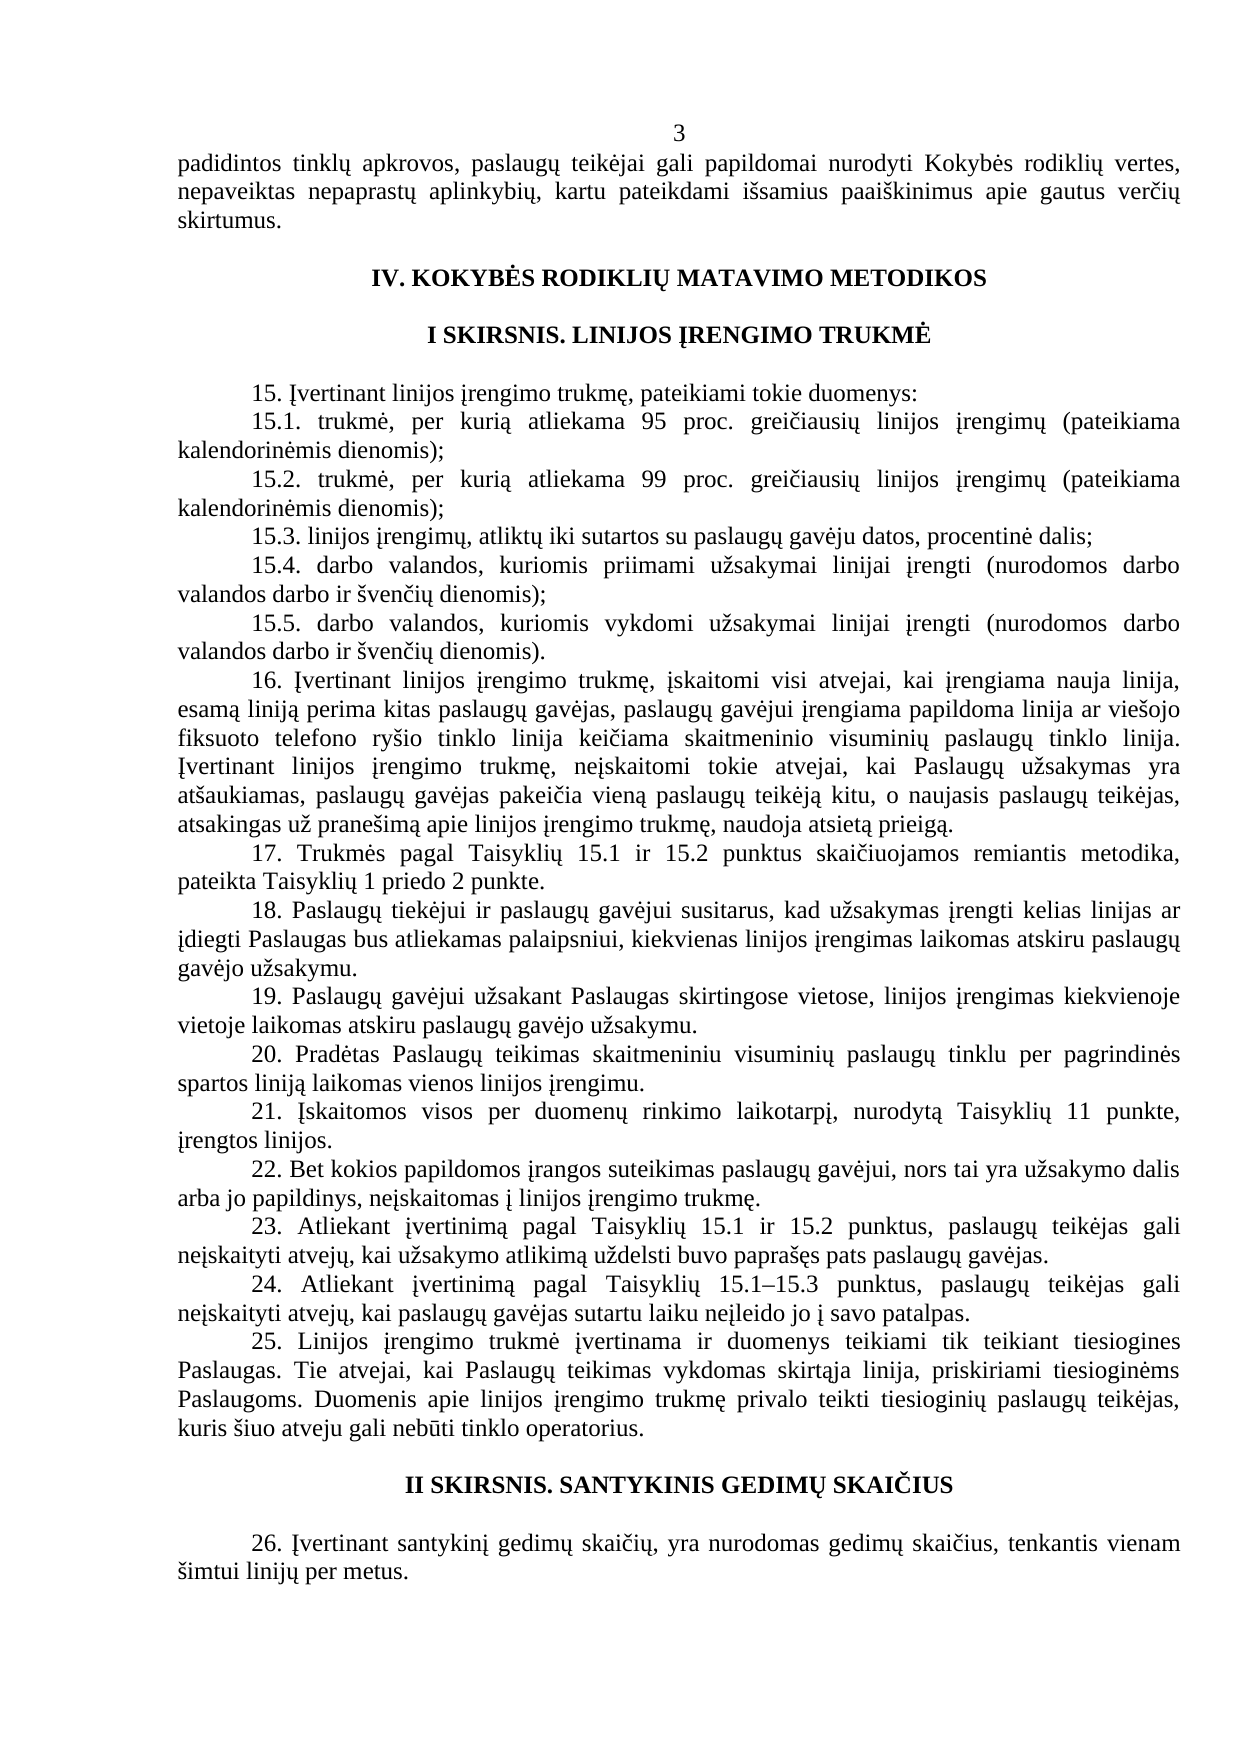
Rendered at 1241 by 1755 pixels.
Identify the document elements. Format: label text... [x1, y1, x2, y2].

text 26. Įvertinant santykinį gedimų skaičių, yra nurodomas gedimų skaičius, tenkantis vienam šimtui linijų per metus. [177, 1528, 1181, 1585]
text 21. Įskaitomos visos per duomenų rinkimo laikotarpį, nurodytą Taisyklių 11 punkte, įrengtos linijos. [177, 1096, 1181, 1154]
text padidintos tinklų apkrovos, paslaugų teikėjai gali papildomai nurodyti Kokybės rodiklių vertes, nepaveiktas nepaprastų aplinkybių, kartu pateikdami išsamius paaiškinimus apie gautus verčių skirtumus. [177, 148, 1181, 234]
text 23. Atliekant įvertinimą pagal Taisyklių 15.1 ir 15.2 punktus, paslaugų teikėjas gali neįskaityti atvejų, kai užsakymo atlikimą uždelsti buvo paprašęs pats paslaugų gavėjas. [177, 1211, 1181, 1269]
text 15.3. linijos įrengimų, atliktų iki sutartos su paslaugų gavėju datos, procentinė dalis; [177, 521, 1181, 550]
text II SKIRSNIS. SANTYKINIS GEDIMŲ SKAIČIUS [177, 1470, 1181, 1499]
text IV. KOKYBĖS RODIKLIŲ MATAVIMO METODIKOS [177, 263, 1181, 291]
text 17. Trukmės pagal Taisyklių 15.1 ir 15.2 punktus skaičiuojamos remiantis metodika, pateikta Taisyklių 1 priedo 2 punkte. [177, 838, 1181, 895]
text 15.2. trukmė, per kurią atliekama 99 proc. greičiausių linijos įrengimų (pateikiama kalendorinėmis dienomis); [177, 464, 1181, 521]
text 19. Paslaugų gavėjui užsakant Paslaugas skirtingose vietose, linijos įrengimas kiekvienoje vietoje laikomas atskiru paslaugų gavėjo užsakymu. [177, 981, 1181, 1039]
text 15.5. darbo valandos, kuriomis vykdomi užsakymai linijai įrengti (nurodomos darbo valandos darbo ir švenčių dienomis). [177, 608, 1181, 665]
text 15.1. trukmė, per kurią atliekama 95 proc. greičiausių linijos įrengimų (pateikiama kalendorinėmis dienomis); [177, 406, 1181, 464]
text 22. Bet kokios papildomos įrangos suteikimas paslaugų gavėjui, nors tai yra užsakymo dalis arba jo papildinys, neįskaitomas į linijos įrengimo trukmę. [177, 1154, 1181, 1211]
text 15.4. darbo valandos, kuriomis priimami užsakymai linijai įrengti (nurodomos darbo valandos darbo ir švenčių dienomis); [177, 550, 1181, 608]
text 24. Atliekant įvertinimą pagal Taisyklių 15.1–15.3 punktus, paslaugų teikėjas gali neįskaityti atvejų, kai paslaugų gavėjas sutartu laiku neįleido jo į savo patalpas. [177, 1269, 1181, 1326]
text 16. Įvertinant linijos įrengimo trukmę, įskaitomi visi atvejai, kai įrengiama nauja linija, esamą liniją perima kitas paslaugų gavėjas, paslaugų gavėjui įrengiama papildoma linija ar viešojo fiksuoto telefono ryšio tinklo linija keičiama skaitmeninio visuminių paslaugų tinklo linija. Įvertinant linijos įrengimo trukmę, neįskaitomi tokie atvejai, kai Paslaugų užsakymas yra atšaukiamas, paslaugų gavėjas pakeičia vieną paslaugų teikėją kitu, o naujasis paslaugų teikėjas, atsakingas už pranešimą apie linijos įrengimo trukmę, naudoja atsietą prieigą. [177, 665, 1181, 838]
text 18. Paslaugų tiekėjui ir paslaugų gavėjui susitarus, kad užsakymas įrengti kelias linijas ar įdiegti Paslaugas bus atliekamas palaipsniui, kiekvienas linijos įrengimas laikomas atskiru paslaugų gavėjo užsakymu. [177, 895, 1181, 981]
text 20. Pradėtas Paslaugų teikimas skaitmeniniu visuminių paslaugų tinklu per pagrindinės spartos liniją laikomas vienos linijos įrengimu. [177, 1039, 1181, 1096]
text I SKIRSNIS. LINIJOS ĮRENGIMO TRUKMĖ [177, 320, 1181, 349]
text 15. Įvertinant linijos įrengimo trukmę, pateikiami tokie duomenys: [177, 378, 1181, 406]
text 25. Linijos įrengimo trukmė įvertinama ir duomenys teikiami tik teikiant tiesiogines Paslaugas. Tie atvejai, kai Paslaugų teikimas vykdomas skirtąja linija, priskiriami tiesioginėms Paslaugoms. Duomenis apie linijos įrengimo trukmę privalo teikti tiesioginių paslaugų teikėjas, kuris šiuo atveju gali nebūti tinklo operatorius. [177, 1326, 1181, 1441]
